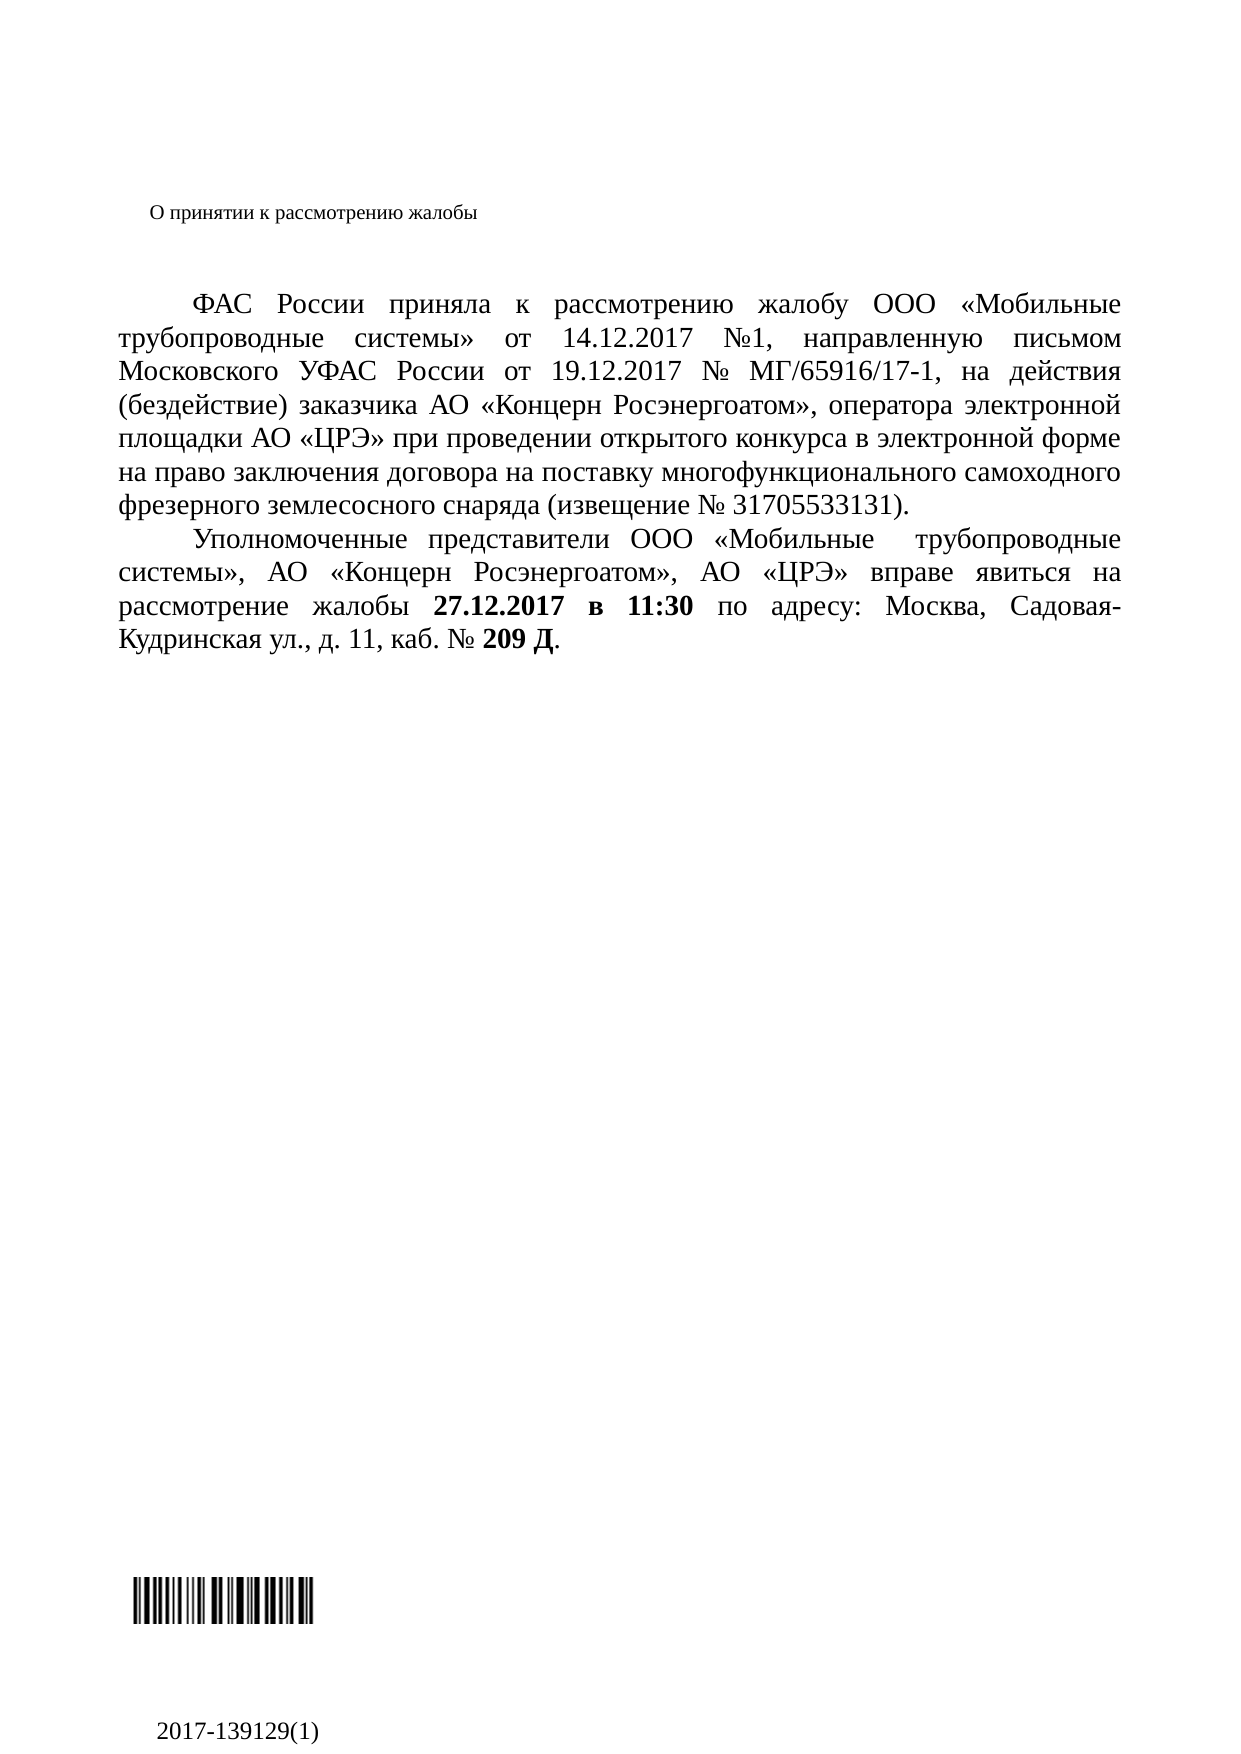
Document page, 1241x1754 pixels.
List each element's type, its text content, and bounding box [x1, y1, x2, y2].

text Уполномоченные представители ООО «Мобильные трубопроводные системы», АО «Концерн Росэнергоатом», АО «ЦРЭ» вправе явиться на рассмотрение жалобы 27.12.2017 в 11:30 по адресу: Москва, Садовая-Кудринская ул., д. 11, каб. № 209 Д. [118, 521, 1122, 655]
text ФАС России приняла к рассмотрению жалобу ООО «Мобильные трубопроводные системы» от 14.12.2017 №1, направленную письмом Московского УФАС России от 19.12.2017 № МГ/65916/17-1, на действия (бездействие) заказчика АО «Концерн Росэнергоатом», оператора электронной площадки АО «ЦРЭ» при проведении открытого конкурса в электронной форме на право заключения договора на поставку многофункционального самоходного фрезерного землесосного снаряда (извещение № 31705533131). [118, 286, 1122, 521]
text О принятии к рассмотрению жалобы [118, 200, 1122, 224]
picture [118, 1577, 331, 1624]
